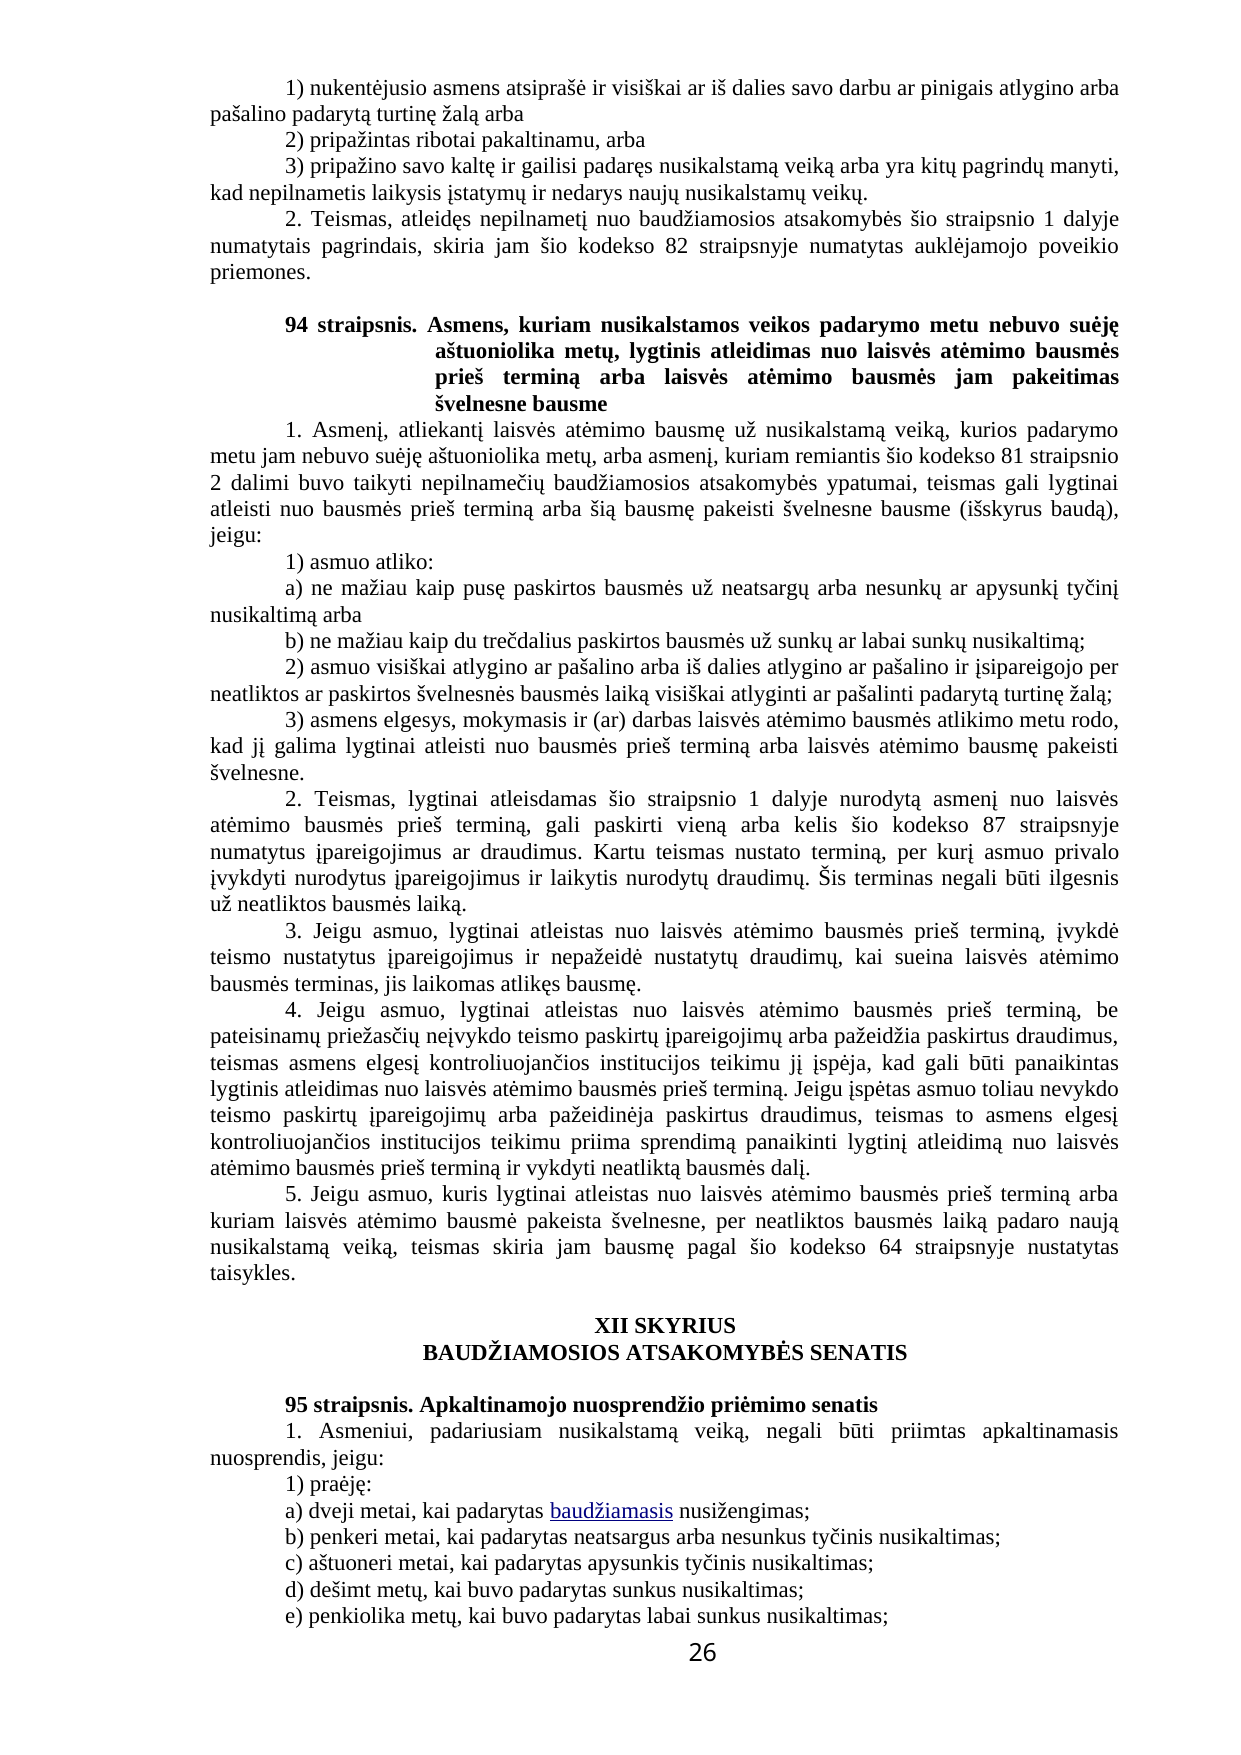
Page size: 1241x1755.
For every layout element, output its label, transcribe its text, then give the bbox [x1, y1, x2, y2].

text b) penkeri metai, kai padarytas neatsargus arba nesunkus tyčinis nusikaltimas; [210, 1523, 1120, 1549]
text 2. Teismas, atleidęs nepilnametį nuo baudžiamosios atsakomybės šio straipsnio 1 dalyje numatytais pagrindais, skiria jam šio kodekso 82 straipsnyje numatytas auklėjamojo poveikio priemones. [210, 205, 1120, 284]
text 3) pripažino savo kaltę ir gailisi padaręs nusikalstamą veiką arba yra kitų pagrindų manyti, kad nepilnametis laikysis įstatymų ir nedarys naujų nusikalstamų veikų. [210, 153, 1120, 205]
text 2) asmuo visiškai atlygino ar pašalino arba iš dalies atlygino ar pašalino ir įsipareigojo per neatliktos ar paskirtos švelnesnės bausmės laiką visiškai atlyginti ar pašalinti padarytą turtinę žalą; [210, 653, 1120, 706]
text 1) asmuo atliko: [210, 548, 1120, 574]
text 1. Asmenį, atliekantį laisvės atėmimo bausmę už nusikalstamą veiką, kurios padarymo metu jam nebuvo suėję aštuoniolika metų, arba asmenį, kuriam remiantis šio kodekso 81 straipsnio 2 dalimi buvo taikyti nepilnamečių baudžiamosios atsakomybės ypatumai, teismas gali lygtinai atleisti nuo bausmės prieš terminą arba šią bausmę pakeisti švelnesne bausme (išskyrus baudą), jeigu: [210, 416, 1120, 548]
text e) penkiolika metų, kai buvo padarytas labai sunkus nusikaltimas; [210, 1602, 1120, 1628]
text d) dešimt metų, kai buvo padarytas sunkus nusikaltimas; [210, 1576, 1120, 1602]
text 1) nukentėjusio asmens atsiprašė ir visiškai ar iš dalies savo darbu ar pinigais atlygino arba pašalino padarytą turtinę žalą arba [210, 73, 1120, 126]
text a) dveji metai, kai padarytas baudžiamasis nusižengimas; [210, 1497, 1120, 1523]
text 2) pripažintas ribotai pakaltinamu, arba [210, 126, 1120, 153]
text 94 straipsnis. Asmens, kuriam nusikalstamos veikos padarymo metu nebuvo suėję aštuoniolika metų, lygtinis atleidimas nuo laisvės atėmimo bausmės prieš terminą arba laisvės atėmimo bausmės jam pakeitimas švelnesne bausme [285, 311, 1120, 416]
text 95 straipsnis. Apkaltinamojo nuosprendžio priėmimo senatis [210, 1391, 1120, 1418]
text 1. Asmeniui, padariusiam nusikalstamą veiką, negali būti priimtas apkaltinamasis nuosprendis, jeigu: [210, 1418, 1120, 1470]
text a) ne mažiau kaip pusę paskirtos bausmės už neatsargų arba nesunkų ar apysunkį tyčinį nusikaltimą arba [210, 574, 1120, 627]
subtitle XII SKYRIUS [210, 1312, 1120, 1338]
text b) ne mažiau kaip du trečdalius paskirtos bausmės už sunkų ar labai sunkų nusikaltimą; [210, 627, 1120, 653]
text 5. Jeigu asmuo, kuris lygtinai atleistas nuo laisvės atėmimo bausmės prieš terminą arba kuriam laisvės atėmimo bausmė pakeista švelnesne, per neatliktos bausmės laiką padaro naują nusikalstamą veiką, teismas skiria jam bausmę pagal šio kodekso 64 straipsnyje nustatytas taisykles. [210, 1180, 1120, 1286]
text 4. Jeigu asmuo, lygtinai atleistas nuo laisvės atėmimo bausmės prieš terminą, be pateisinamų priežasčių neįvykdo teismo paskirtų įpareigojimų arba pažeidžia paskirtus draudimus, teismas asmens elgesį kontroliuojančios institucijos teikimu jį įspėja, kad gali būti panaikintas lygtinis atleidimas nuo laisvės atėmimo bausmės prieš terminą. Jeigu įspėtas asmuo toliau nevykdo teismo paskirtų įpareigojimų arba pažeidinėja paskirtus draudimus, teismas to asmens elgesį kontroliuojančios institucijos teikimu priima sprendimą panaikinti lygtinį atleidimą nuo laisvės atėmimo bausmės prieš terminą ir vykdyti neatliktą bausmės dalį. [210, 996, 1120, 1180]
text 2. Teismas, lygtinai atleisdamas šio straipsnio 1 dalyje nurodytą asmenį nuo laisvės atėmimo bausmės prieš terminą, gali paskirti vieną arba kelis šio kodekso 87 straipsnyje numatytus įpareigojimus ar draudimus. Kartu teismas nustato terminą, per kurį asmuo privalo įvykdyti nurodytus įpareigojimus ir laikytis nurodytų draudimų. Šis terminas negali būti ilgesnis už neatliktos bausmės laiką. [210, 785, 1120, 917]
text 3) asmens elgesys, mokymasis ir (ar) darbas laisvės atėmimo bausmės atlikimo metu rodo, kad jį galima lygtinai atleisti nuo bausmės prieš terminą arba laisvės atėmimo bausmę pakeisti švelnesne. [210, 706, 1120, 785]
text 1) praėję: [210, 1470, 1120, 1497]
text 3. Jeigu asmuo, lygtinai atleistas nuo laisvės atėmimo bausmės prieš terminą, įvykdė teismo nustatytus įpareigojimus ir nepažeidė nustatytų draudimų, kai sueina laisvės atėmimo bausmės terminas, jis laikomas atlikęs bausmę. [210, 917, 1120, 996]
text Baudžiamosios atsakomybės senatis [210, 1338, 1120, 1365]
text c) aštuoneri metai, kai padarytas apysunkis tyčinis nusikaltimas; [210, 1549, 1120, 1576]
